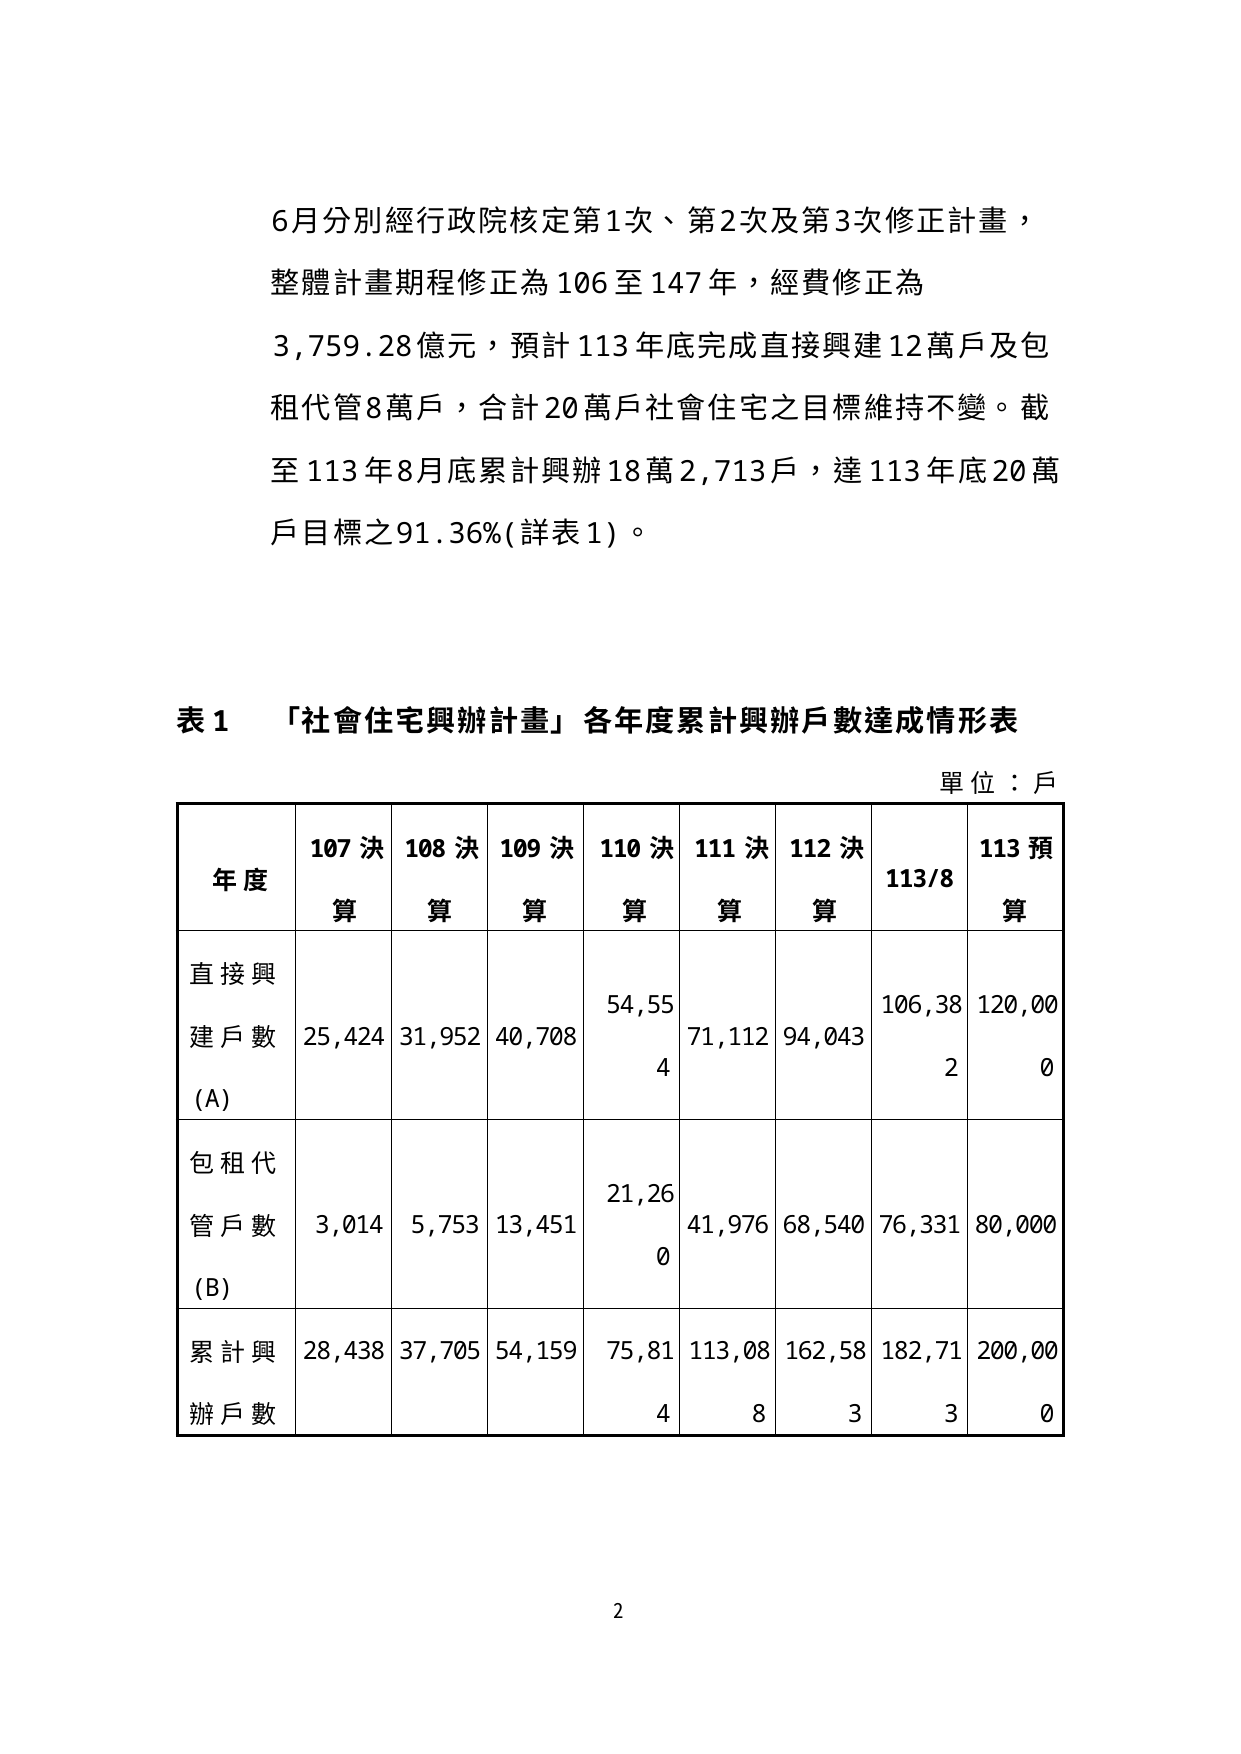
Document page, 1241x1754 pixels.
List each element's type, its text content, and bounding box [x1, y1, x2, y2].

table_cell 162,583 [776, 1309, 871, 1433]
table_cell 54,159 [488, 1309, 583, 1433]
table_cell 200,000 [968, 1309, 1062, 1433]
table_cell 包租代管戶數(B) [179, 1120, 295, 1307]
table_cell 28,438 [296, 1309, 391, 1433]
table_cell 13,451 [488, 1120, 583, 1307]
table_header 108決算 [392, 805, 487, 930]
table_header 107決算 [296, 805, 391, 930]
table_header 110決算 [584, 805, 679, 930]
table_cell 31,952 [392, 931, 487, 1119]
table_header 年度 [179, 805, 295, 930]
table_cell 71,112 [680, 931, 775, 1119]
table_cell 累計興辦戶數 [179, 1309, 295, 1433]
table_cell 直接興建戶數(A) [179, 931, 295, 1119]
table_cell 80,000 [968, 1120, 1062, 1307]
table_cell 94,043 [776, 931, 871, 1119]
table_cell 40,708 [488, 931, 583, 1119]
table_cell 182,713 [872, 1309, 967, 1433]
text 表1 「社會住宅興辦計畫」各年度累計興辦戶數達成情形表 [176, 677, 1061, 740]
table_header 112決算 [776, 805, 871, 930]
table_cell 41,976 [680, 1120, 775, 1307]
table_cell 120,000 [968, 931, 1062, 1119]
text 6月分別經行政院核定第1次、第2次及第3次修正計畫，整體計畫期程修正為106至147年，經費修正為3,759.28億元，預計113年底完成直接興建12萬戶及包租代管8萬戶，合計20萬戶社會住宅之目標維持不變。截至113年8月底累計興辦18萬2,713戶，達113年底20萬戶目標之91.36%(詳表1)。 [264, 177, 1061, 552]
text 單位：戶 [176, 740, 1061, 802]
table_cell 3,014 [296, 1120, 391, 1307]
table_cell 21,260 [584, 1120, 679, 1307]
table_cell 25,424 [296, 931, 391, 1119]
table_cell 113,088 [680, 1309, 775, 1433]
table_header 111決算 [680, 805, 775, 930]
table_cell 76,331 [872, 1120, 967, 1307]
table_cell 68,540 [776, 1120, 871, 1307]
table_cell 106,382 [872, 931, 967, 1119]
table_cell 54,554 [584, 931, 679, 1119]
table_header 113預算 [968, 805, 1062, 930]
table_header 109決算 [488, 805, 583, 930]
table_cell 75,814 [584, 1309, 679, 1433]
table_cell 37,705 [392, 1309, 487, 1433]
table_cell 5,753 [392, 1120, 487, 1307]
table_header 113/8 [872, 805, 967, 930]
